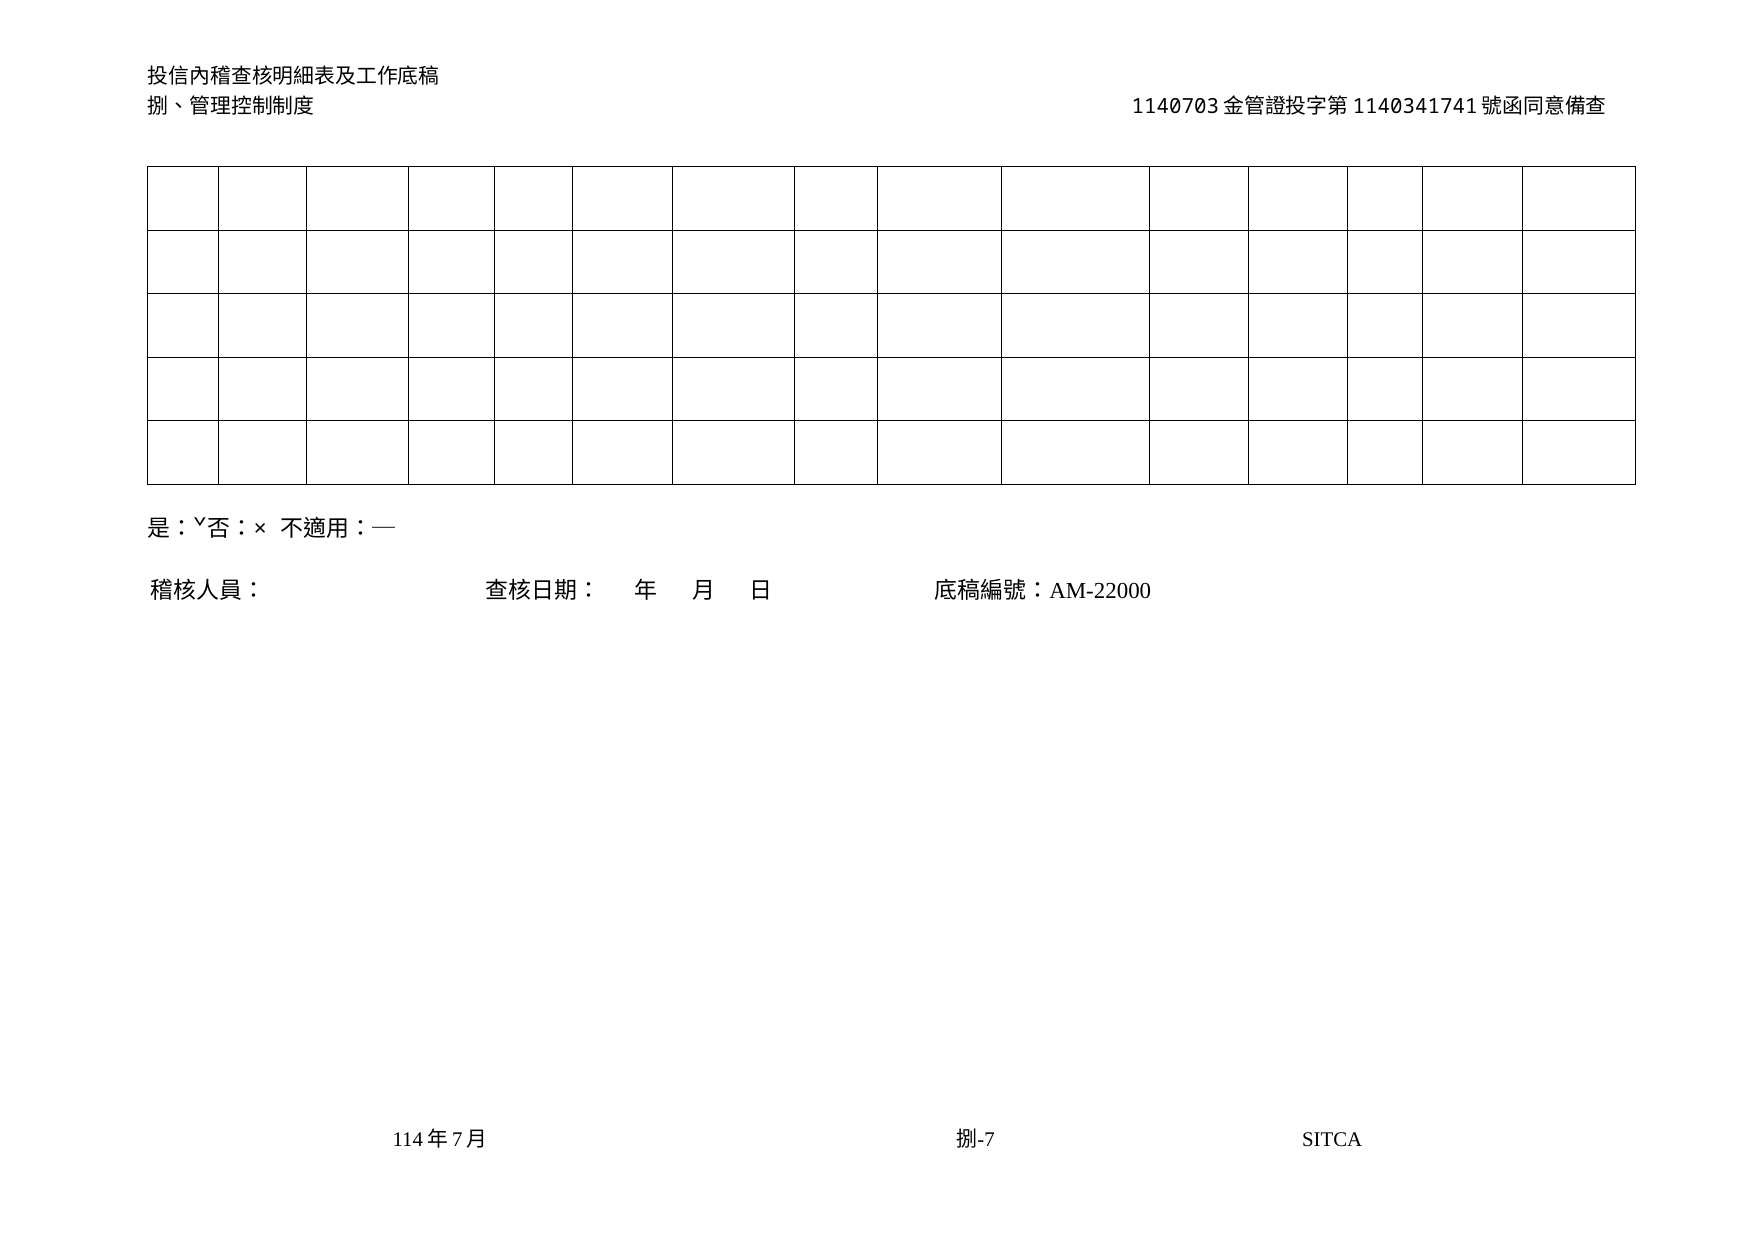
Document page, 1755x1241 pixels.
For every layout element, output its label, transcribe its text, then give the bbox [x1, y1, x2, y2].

table_cell [1423, 231, 1522, 293]
table_cell [673, 231, 794, 293]
table_cell [1423, 421, 1522, 484]
table_cell [573, 231, 672, 293]
table_cell [1249, 421, 1347, 484]
table_cell [1348, 358, 1422, 420]
table_cell [1002, 358, 1149, 420]
table_cell [1348, 167, 1422, 230]
table_cell [148, 167, 218, 230]
table_cell [1348, 231, 1422, 293]
table_cell [409, 421, 494, 484]
table_cell [409, 294, 494, 357]
table_cell [573, 167, 672, 230]
table_cell [1523, 167, 1635, 230]
table_cell [1150, 294, 1248, 357]
table_cell [495, 294, 572, 357]
table_cell [148, 358, 218, 420]
table_cell [409, 358, 494, 420]
table_cell [1150, 231, 1248, 293]
table_cell [1249, 167, 1347, 230]
table_cell [1150, 421, 1248, 484]
table_cell [1002, 294, 1149, 357]
table_cell [307, 167, 408, 230]
table_cell [673, 167, 794, 230]
table_cell [307, 294, 408, 357]
table_cell [878, 167, 1001, 230]
table_cell [495, 167, 572, 230]
table_cell [1348, 294, 1422, 357]
table_cell [573, 358, 672, 420]
table_cell [307, 358, 408, 420]
table_cell [1249, 294, 1347, 357]
table_cell [409, 231, 494, 293]
table_cell [219, 358, 306, 420]
table_cell [878, 231, 1001, 293]
table_cell [573, 421, 672, 484]
table_cell [795, 294, 877, 357]
table_cell [878, 421, 1001, 484]
table_cell [495, 231, 572, 293]
table_cell [795, 421, 877, 484]
table_cell [1523, 421, 1635, 484]
table_cell [795, 231, 877, 293]
table_cell [148, 421, 218, 484]
table_cell [495, 421, 572, 484]
table_cell [307, 421, 408, 484]
table_cell [673, 358, 794, 420]
table_cell [1150, 167, 1248, 230]
table_cell [1523, 358, 1635, 420]
table_cell [795, 358, 877, 420]
table_cell [1150, 358, 1248, 420]
table_cell [409, 167, 494, 230]
table_cell [1348, 421, 1422, 484]
table_cell [1249, 358, 1347, 420]
table_cell [219, 421, 306, 484]
table_cell [673, 294, 794, 357]
table_cell [219, 167, 306, 230]
table_cell [1249, 231, 1347, 293]
table_cell [219, 294, 306, 357]
table_cell [1423, 358, 1522, 420]
table_cell [1002, 421, 1149, 484]
table_cell [1002, 167, 1149, 230]
text 是：ˇ否：× 不適用：─ [36, 485, 1606, 547]
table_cell [673, 421, 794, 484]
table_cell [1523, 231, 1635, 293]
table_cell [1423, 167, 1522, 230]
table_cell [878, 294, 1001, 357]
table_cell [148, 231, 218, 293]
table_cell [307, 231, 408, 293]
table_cell [795, 167, 877, 230]
table_cell [219, 231, 306, 293]
table_cell [495, 358, 572, 420]
text 稽核人員： 查核日期： 年 月 日 底稿編號：AM-22000 [36, 547, 1606, 610]
table_cell [573, 294, 672, 357]
table_cell [1523, 294, 1635, 357]
table_cell [1002, 231, 1149, 293]
table_cell [148, 294, 218, 357]
table_cell [1423, 294, 1522, 357]
table_cell [878, 358, 1001, 420]
